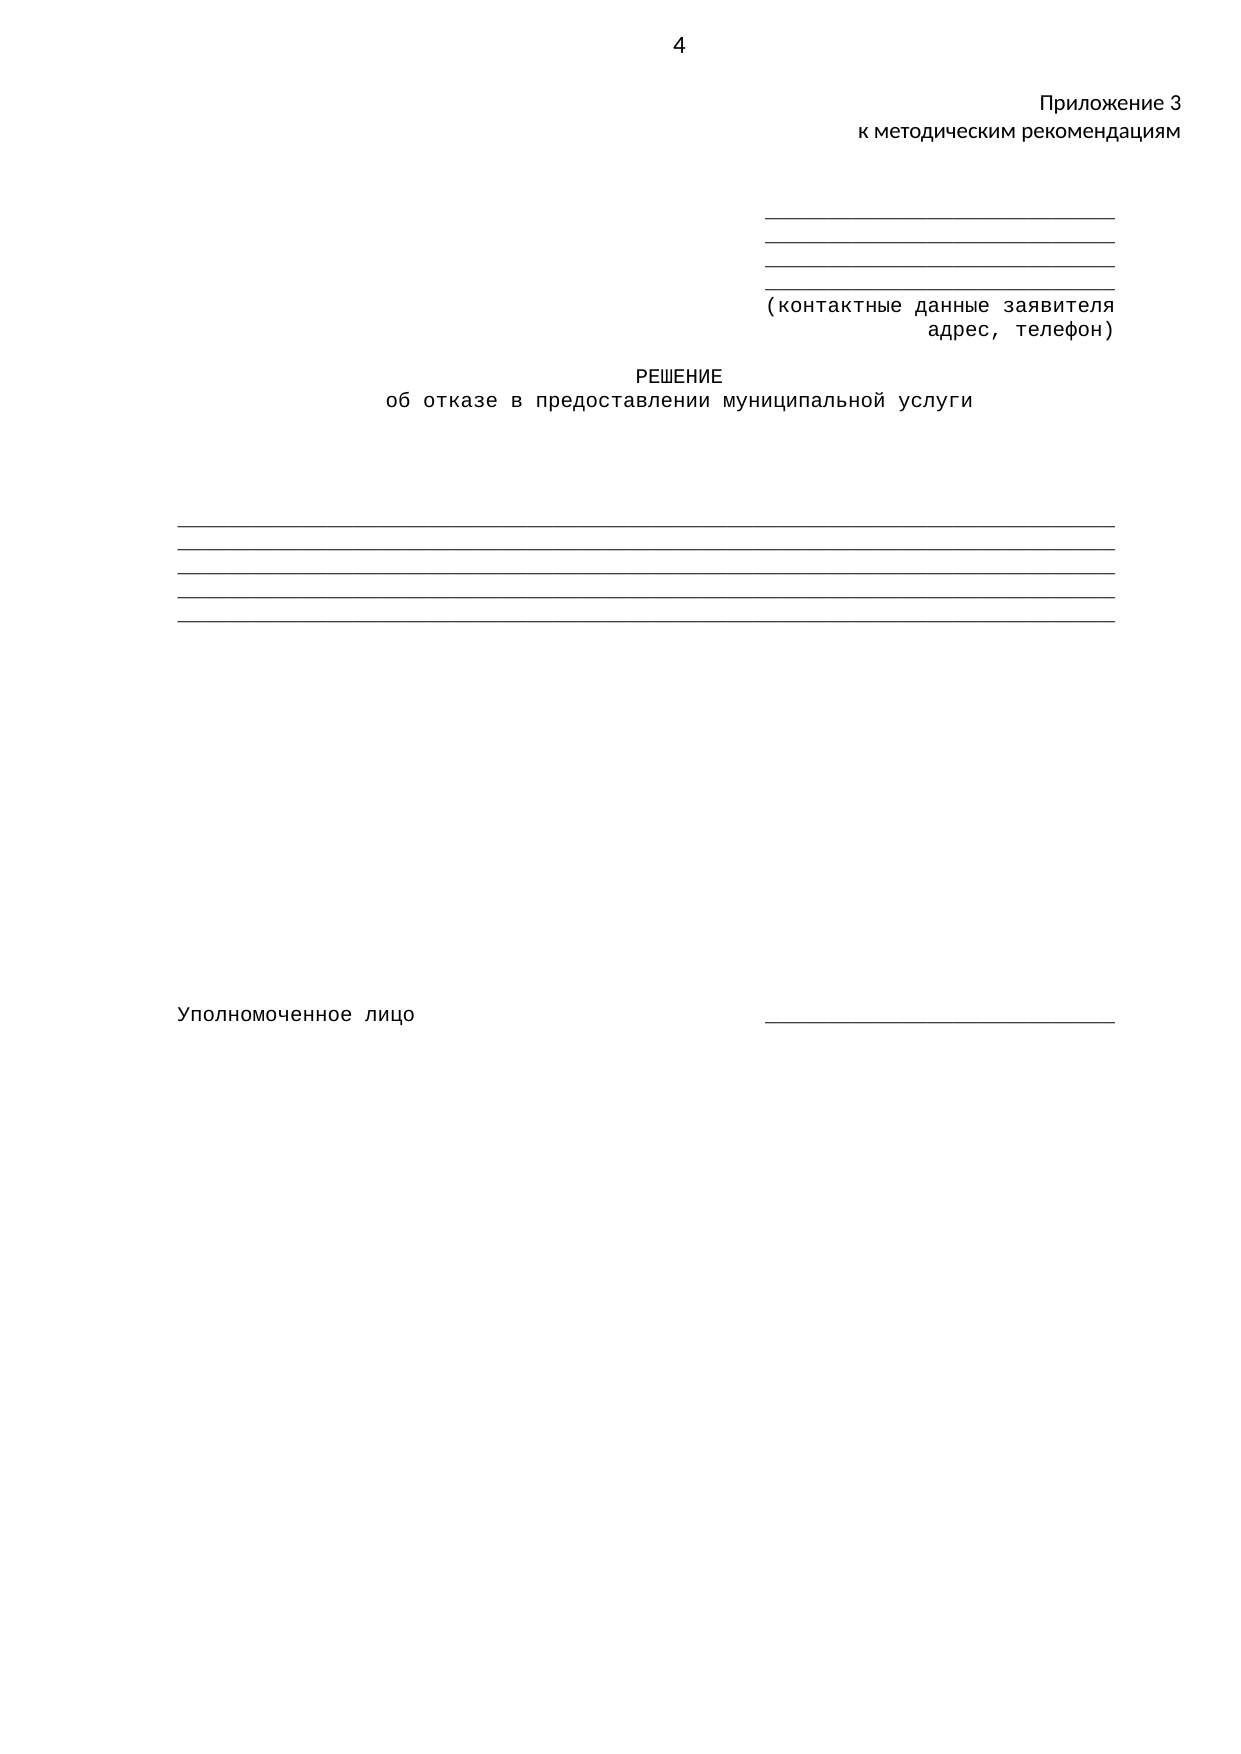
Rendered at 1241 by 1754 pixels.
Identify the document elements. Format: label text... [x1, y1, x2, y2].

text ____________________________ [177, 224, 1181, 248]
text ___________________________________________________________________________ [177, 532, 1181, 555]
text ____________________________ [177, 271, 1181, 295]
text ____________________________ [177, 248, 1181, 271]
text к методическим рекомендациям [177, 116, 1181, 144]
text ___________________________________________________________________________ [177, 602, 1181, 626]
text адрес, телефон) [177, 319, 1181, 342]
text ____________________________ [177, 201, 1181, 224]
text РЕШЕНИЕ [177, 366, 1181, 390]
text Приложение 3 [177, 88, 1181, 116]
text ___________________________________________________________________________ [177, 555, 1181, 579]
text об отказе в предоставлении муниципальной услуги [177, 390, 1181, 413]
text ___________________________________________________________________________ [177, 579, 1181, 602]
text Уполномоченное лицо ____________________________ [177, 1004, 1181, 1028]
text (контактные данные заявителя [177, 295, 1181, 319]
text ___________________________________________________________________________ [177, 508, 1181, 532]
